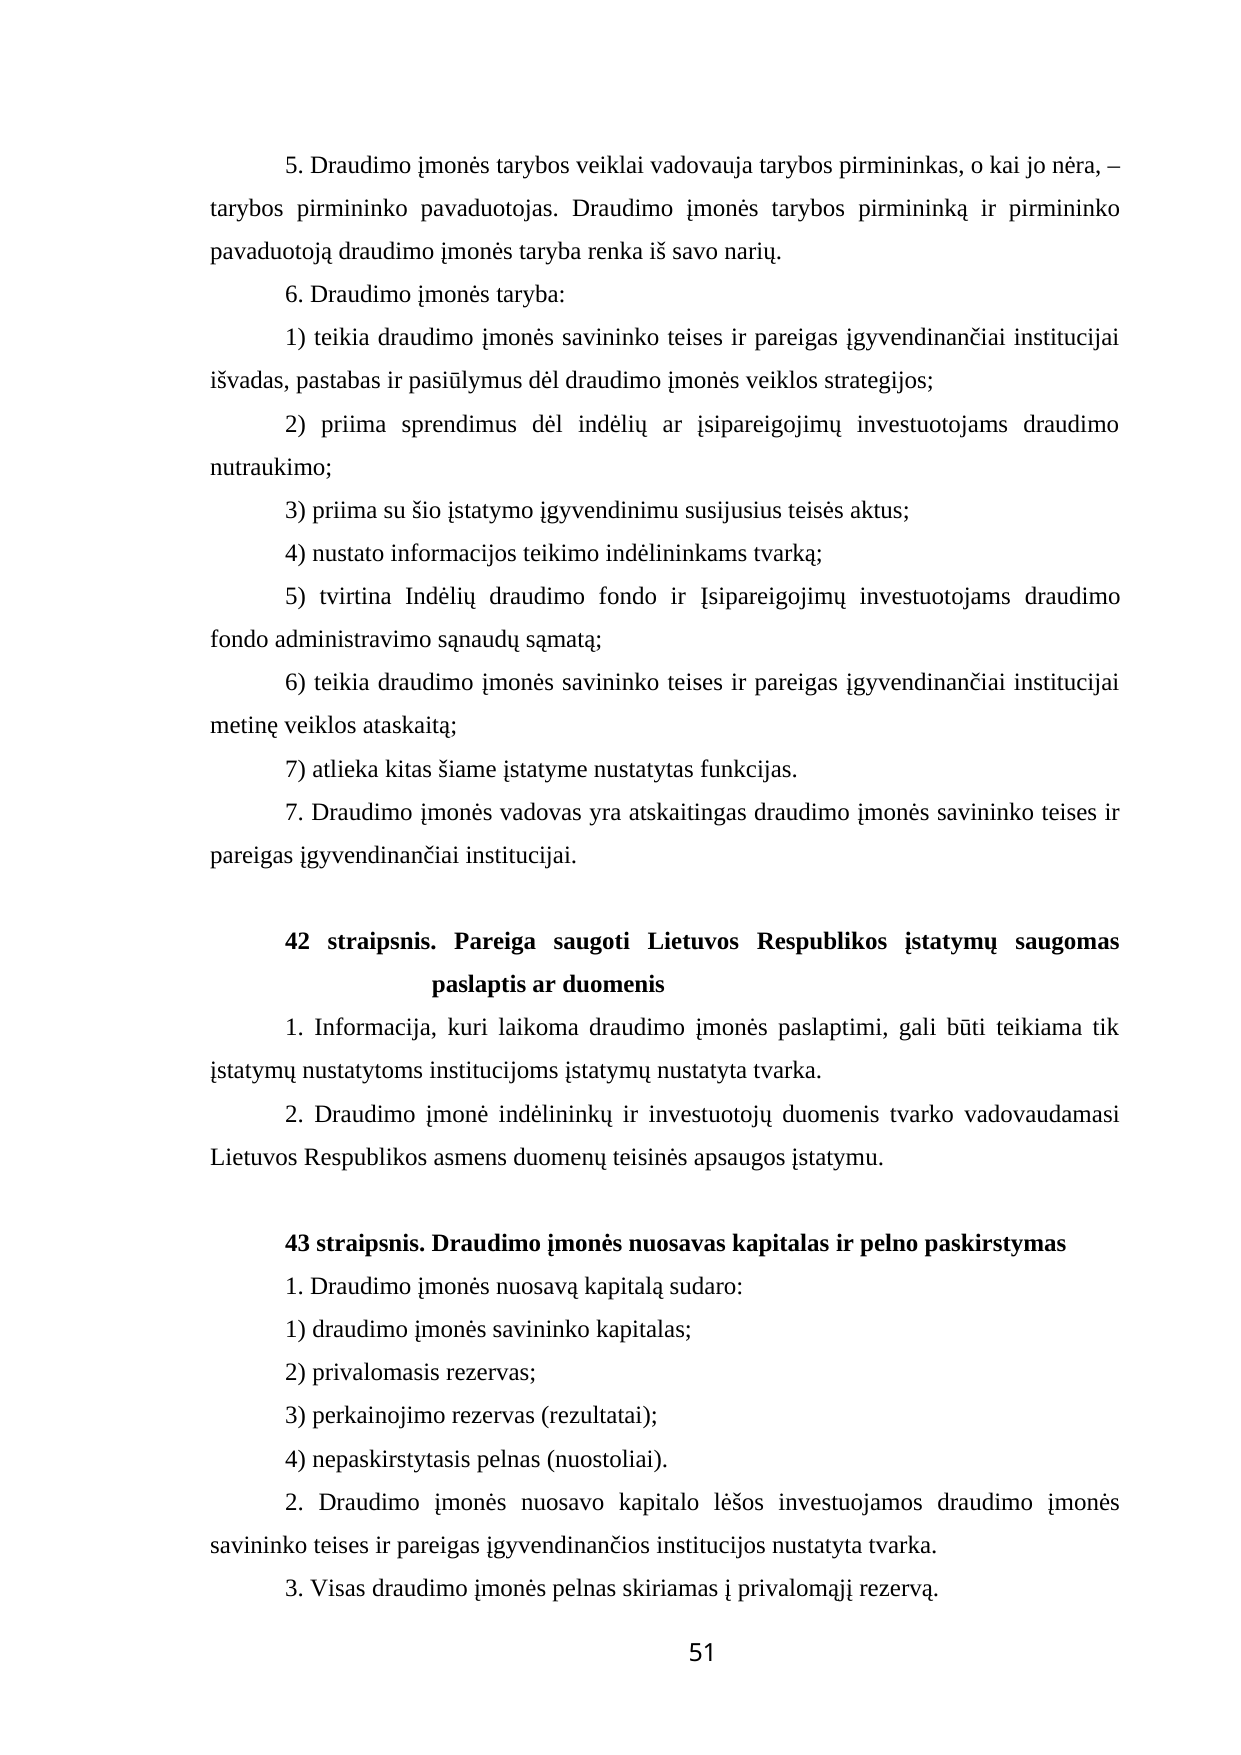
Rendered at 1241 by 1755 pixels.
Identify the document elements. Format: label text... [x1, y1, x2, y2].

text 3. Visas draudimo įmonės pelnas skiriamas į privalomąjį rezervą. [210, 1573, 1120, 1602]
text 1) draudimo įmonės savininko kapitalas; [210, 1314, 1120, 1343]
text 2. Draudimo įmonė indėlininkų ir investuotojų duomenis tvarko vadovaudamasi Lietuvos Respublikos asmens duomenų teisinės apsaugos įstatymu. [210, 1099, 1120, 1171]
text 1. Informacija, kuri laikoma draudimo įmonės paslaptimi, gali būti teikiama tik įstatymų nustatytoms institucijoms įstatymų nustatyta tvarka. [210, 1012, 1120, 1084]
text 7) atlieka kitas šiame įstatyme nustatytas funkcijas. [210, 754, 1120, 782]
text 1. Draudimo įmonės nuosavą kapitalą sudaro: [210, 1271, 1120, 1300]
text 6) teikia draudimo įmonės savininko teises ir pareigas įgyvendinančiai institucijai metinę veiklos ataskaitą; [210, 667, 1120, 739]
text 2) privalomasis rezervas; [210, 1357, 1120, 1386]
text 5) tvirtina Indėlių draudimo fondo ir Įsipareigojimų investuotojams draudimo fondo administravimo sąnaudų sąmatą; [210, 581, 1120, 653]
text 3) priima su šio įstatymo įgyvendinimu susijusius teisės aktus; [210, 495, 1120, 524]
text 6. Draudimo įmonės taryba: [210, 279, 1120, 308]
text 43 straipsnis. Draudimo įmonės nuosavas kapitalas ir pelno paskirstymas [210, 1228, 1120, 1257]
text 42 straipsnis. Pareiga saugoti Lietuvos Respublikos įstatymų saugomas paslaptis ar duomenis [285, 926, 1120, 998]
text 1) teikia draudimo įmonės savininko teises ir pareigas įgyvendinančiai institucijai išvadas, pastabas ir pasiūlymus dėl draudimo įmonės veiklos strategijos; [210, 322, 1120, 394]
text 7. Draudimo įmonės vadovas yra atskaitingas draudimo įmonės savininko teises ir pareigas įgyvendinančiai institucijai. [210, 797, 1120, 869]
text 4) nepaskirstytasis pelnas (nuostoliai). [210, 1444, 1120, 1472]
text 2. Draudimo įmonės nuosavo kapitalo lėšos investuojamos draudimo įmonės savininko teises ir pareigas įgyvendinančios institucijos nustatyta tvarka. [210, 1487, 1120, 1559]
text 5. Draudimo įmonės tarybos veiklai vadovauja tarybos pirmininkas, o kai jo nėra, – tarybos pirmininko pavaduotojas. Draudimo įmonės tarybos pirmininką ir pirmininko pavaduotoją draudimo įmonės taryba renka iš savo narių. [210, 150, 1120, 265]
text 3) perkainojimo rezervas (rezultatai); [210, 1401, 1120, 1429]
text 2) priima sprendimus dėl indėlių ar įsipareigojimų investuotojams draudimo nutraukimo; [210, 409, 1120, 481]
text 4) nustato informacijos teikimo indėlininkams tvarką; [210, 538, 1120, 567]
